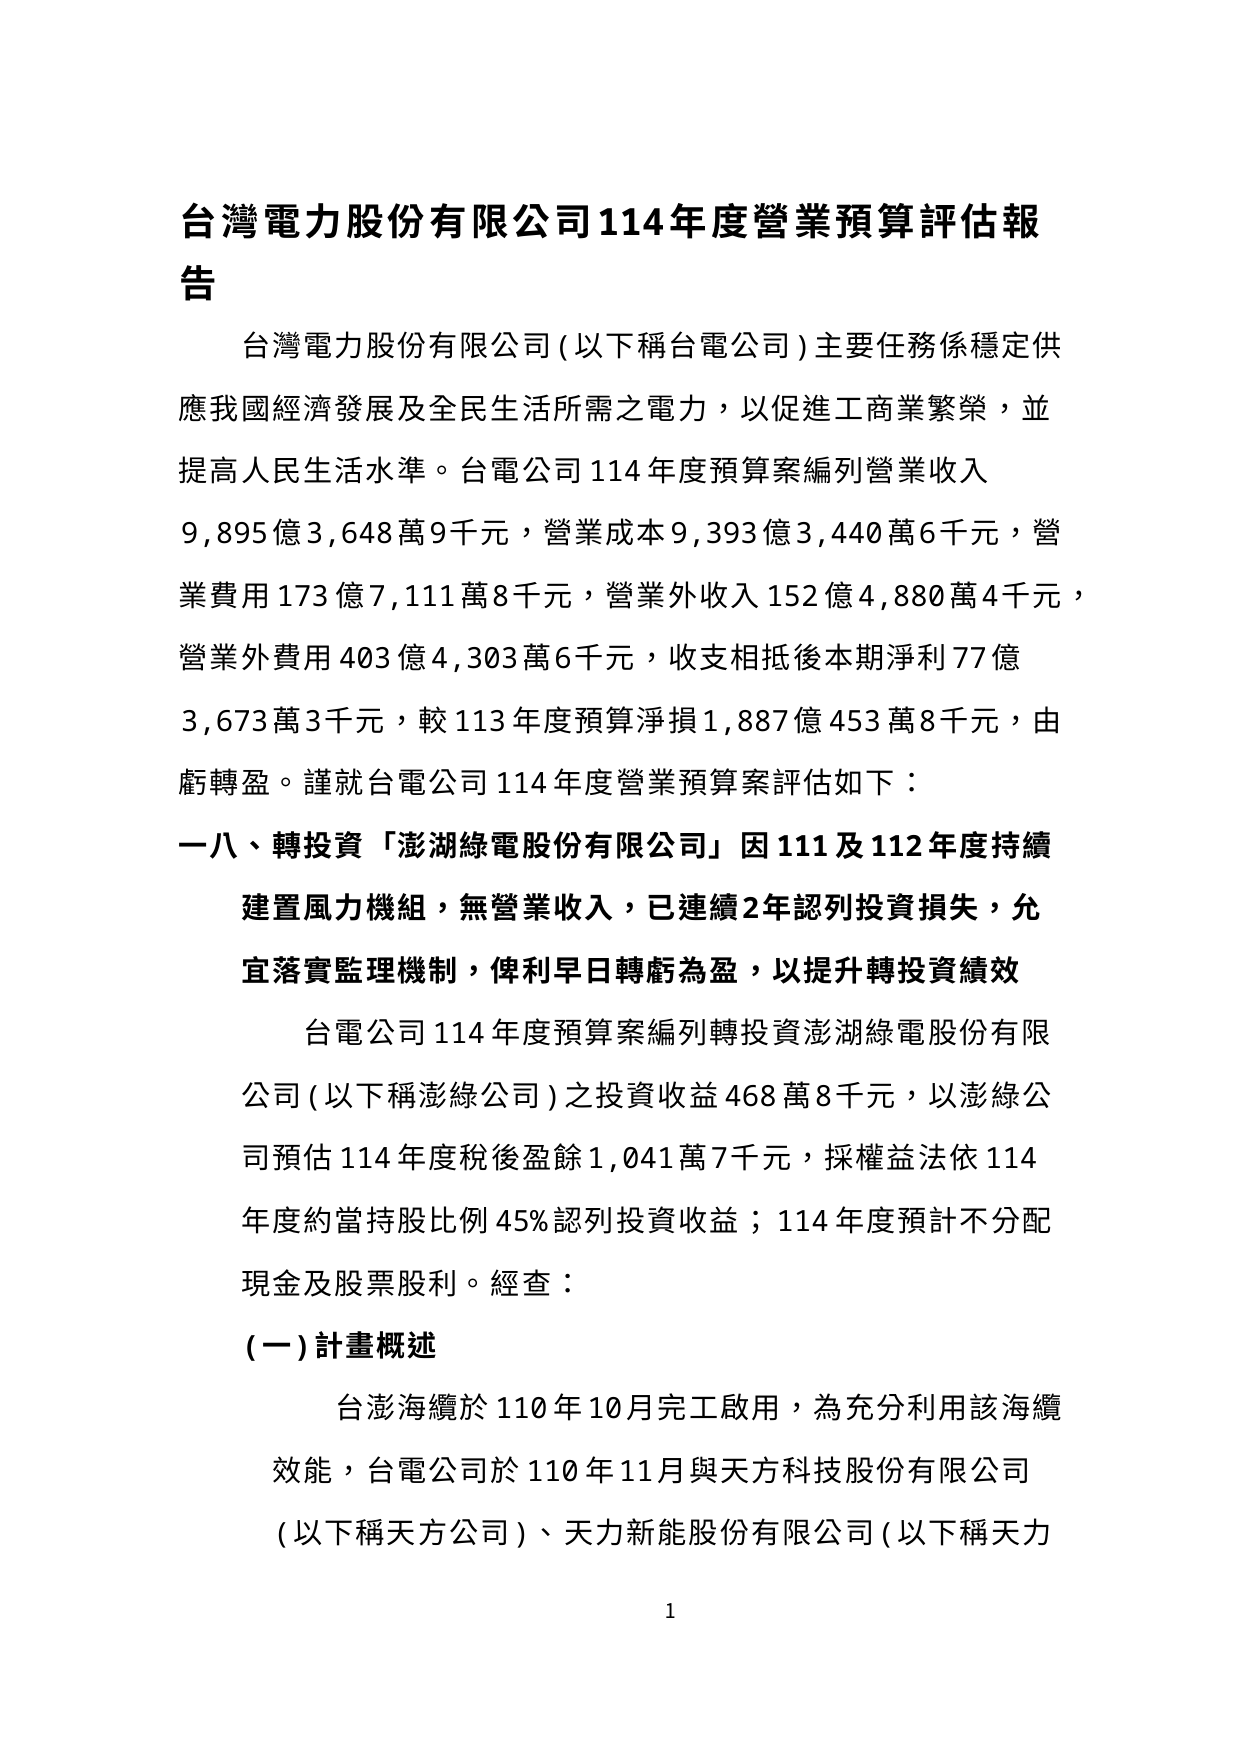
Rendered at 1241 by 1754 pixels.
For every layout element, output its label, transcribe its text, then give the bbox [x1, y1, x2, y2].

text 台電公司114年度預算案編列轉投資澎湖綠電股份有限公司(以下稱澎綠公司)之投資收益468萬8千元，以澎綠公司預估114年度稅後盈餘1,041萬7千元，採權益法依114年度約當持股比例45%認列投資收益；114年度預計不分配現金及股票股利。經查： [236, 990, 1063, 1302]
text 台灣電力股份有限公司(以下稱台電公司)主要任務係穩定供應我國經濟發展及全民生活所需之電力，以促進工商業繁榮，並提高人民生活水準。台電公司114年度預算案編列營業收入9,895億3,648萬9千元，營業成本9,393億3,440萬6千元，營業費用173億7,111萬8千元，營業外收入152億4,880萬4千元，營業外費用403億4,303萬6千元，收支相抵後本期淨利77億3,673萬3千元，較113年度預算淨損1,887億453萬8千元，由虧轉盈。謹就台電公司114年度營業預算案評估如下： [177, 302, 1063, 802]
text 一八、轉投資「澎湖綠電股份有限公司」因111及112年度持續建置風力機組，無營業收入，已連續2年認列投資損失，允宜落實監理機制，俾利早日轉虧為盈，以提升轉投資績效 [177, 802, 1063, 990]
text 台灣電力股份有限公司114年度營業預算評估報告 [177, 177, 1063, 302]
text (一)計畫概述 [236, 1302, 1063, 1365]
text 台澎海纜於110年10月完工啟用，為充分利用該海纜效能，台電公司於110年11月與天方科技股份有限公司(以下稱天方公司)、天力新能股份有限公司(以下稱天力 [266, 1365, 1063, 1552]
